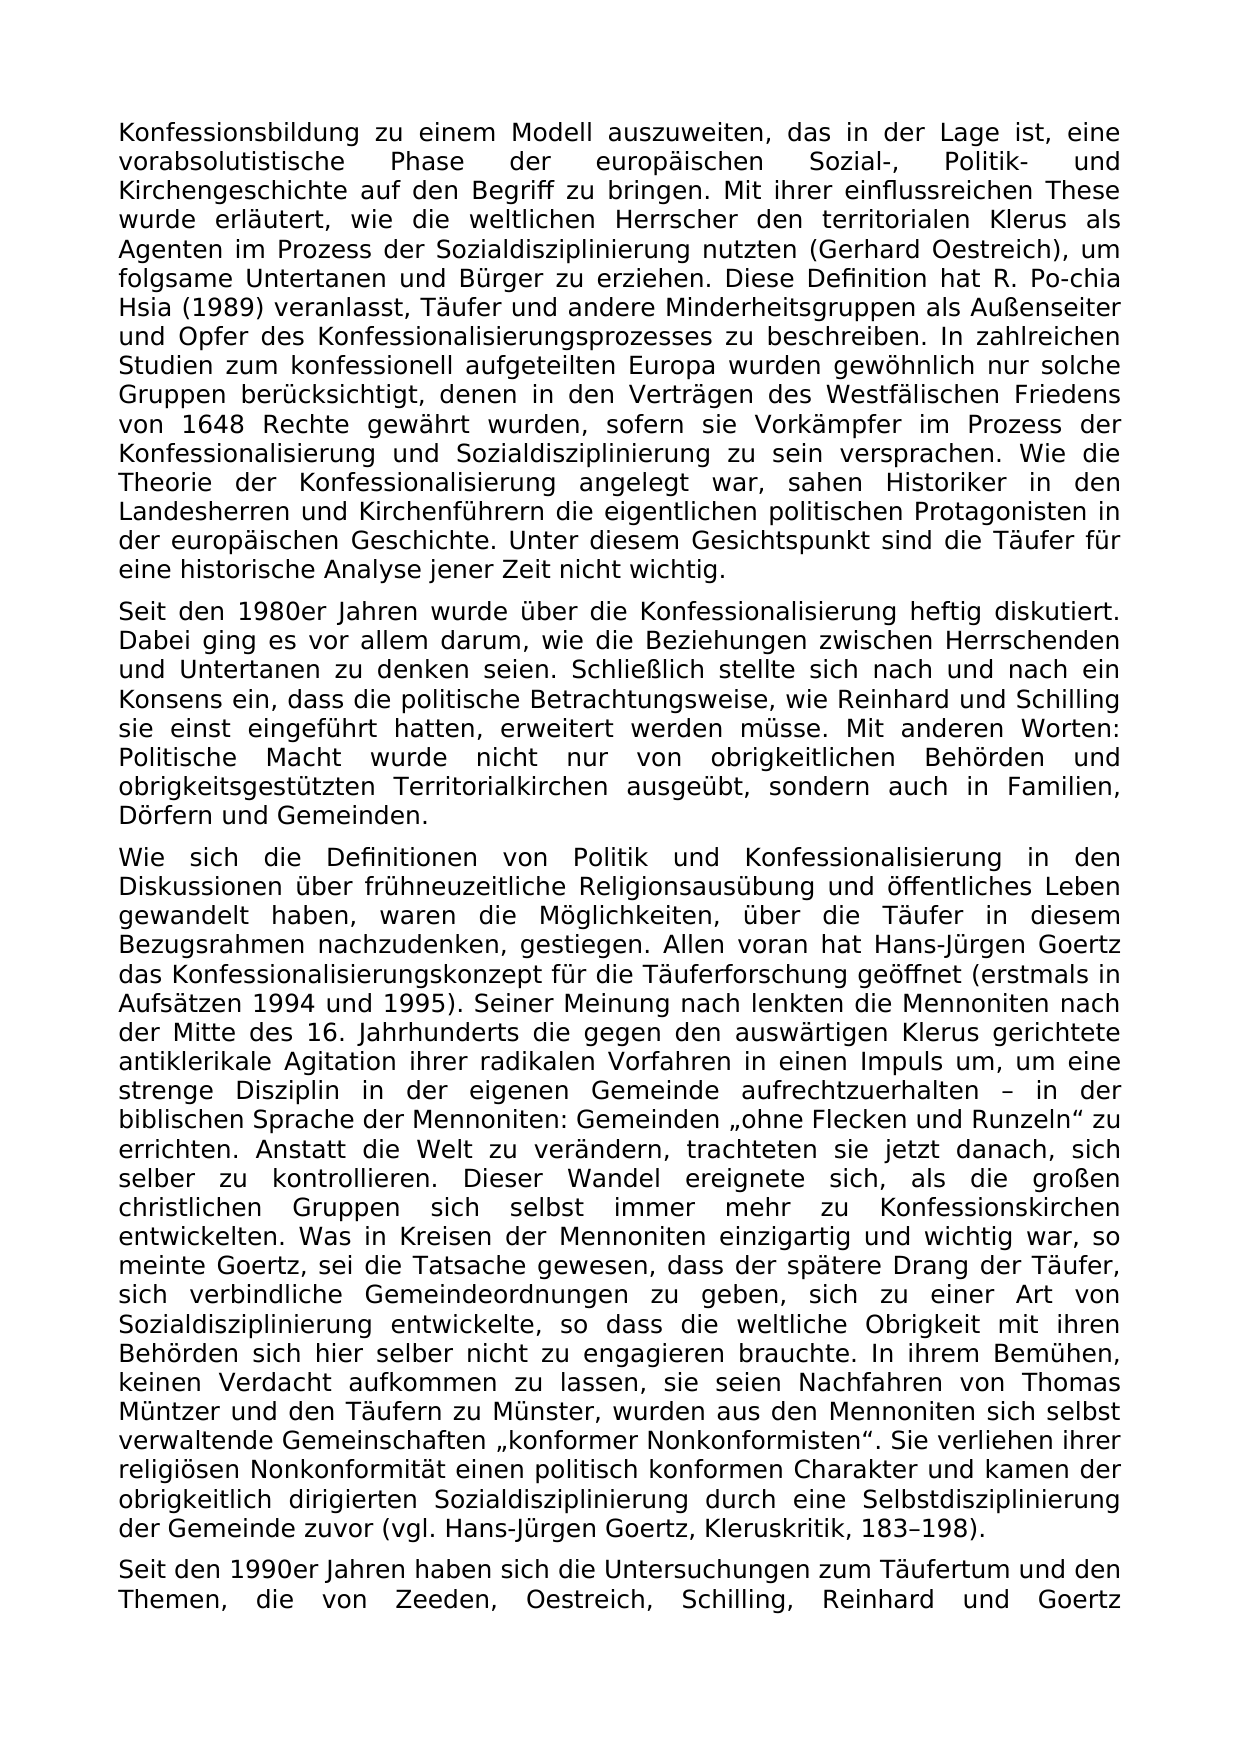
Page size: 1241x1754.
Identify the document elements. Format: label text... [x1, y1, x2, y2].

text Seit den 1980er Jahren wurde über die Konfessionalisierung heftig diskutiert. Dabei ging es vor allem darum, wie die Beziehungen zwischen Herrschenden und Untertanen zu denken seien. Schließlich stellte sich nach und nach ein Konsens ein, dass die politische Betrachtungsweise, wie Reinhard und Schilling sie einst eingeführt hatten, erweitert werden müsse. Mit anderen Worten: Politische Macht wurde nicht nur von obrigkeitlichen Behörden und obrigkeitsgestützten Territorialkirchen ausgeübt, sondern auch in Familien, Dörfern und Gemeinden. [118, 597, 1122, 831]
text Wie sich die Definitionen von Politik und Konfessionalisierung in den Diskussionen über frühneuzeitliche Religionsausübung und öffentliches Leben gewandelt haben, waren die Möglichkeiten, über die Täufer in diesem Bezugsrahmen nachzudenken, gestiegen. Allen voran hat Hans-Jürgen Goertz das Konfessionalisierungskonzept für die Täuferforschung geöffnet (erstmals in Aufsätzen 1994 und 1995). Seiner Meinung nach lenkten die Mennoniten nach der Mitte des 16. Jahrhunderts die gegen den auswärtigen Klerus gerichtete antiklerikale Agitation ihrer radikalen Vorfahren in einen Impuls um, um eine strenge Disziplin in der eigenen Gemeinde aufrechtzuerhalten – in der biblischen Sprache der Mennoniten: Gemeinden „ohne Flecken und Runzeln“ zu errichten. Anstatt die Welt zu verändern, trachteten sie jetzt danach, sich selber zu kontrollieren. Dieser Wandel ereignete sich, als die großen christlichen Gruppen sich selbst immer mehr zu Konfessionskirchen entwickelten. Was in Kreisen der Mennoniten einzigartig und wichtig war, so meinte Goertz, sei die Tatsache gewesen, dass der spätere Drang der Täufer, sich verbindliche Gemeindeordnungen zu geben, sich zu einer Art von Sozialdisziplinierung entwickelte, so dass die weltliche Obrigkeit mit ihren Behörden sich hier selber nicht zu engagieren brauchte. In ihrem Bemühen, keinen Verdacht aufkommen zu lassen, sie seien Nachfahren von Thomas Müntzer und den Täufern zu Münster, wurden aus den Mennoniten sich selbst verwaltende Gemeinschaften „konformer Nonkonformisten“. Sie verliehen ihrer religiösen Nonkonformität einen politisch konformen Charakter und kamen der obrigkeitlich dirigierten Sozialdisziplinierung durch eine Selbstdisziplinierung der Gemeinde zuvor (vgl. Hans-Jürgen Goertz, Kleruskritik, 183–198). [118, 843, 1122, 1543]
text Konfessionsbildung zu einem Modell auszuweiten, das in der Lage ist, eine vorabsolutistische Phase der europäischen Sozial-, Politik- und Kirchengeschichte auf den Begriff zu bringen. Mit ihrer einflussreichen These wurde erläutert, wie die weltlichen Herrscher den territorialen Klerus als Agenten im Prozess der Sozialdisziplinierung nutzten (Gerhard Oestreich), um folgsame Untertanen und Bürger zu erziehen. Diese Definition hat R. Po-chia Hsia (1989) veranlasst, Täufer und andere Minderheitsgruppen als Außenseiter und Opfer des Konfessionalisierungsprozesses zu beschreiben. In zahlreichen Studien zum konfessionell aufgeteilten Europa wurden gewöhnlich nur solche Gruppen berücksichtigt, denen in den Verträgen des Westfälischen Friedens von 1648 Rechte gewährt wurden, sofern sie Vorkämpfer im Prozess der Konfessionalisierung und Sozialdisziplinierung zu sein versprachen. Wie die Theorie der Konfessionalisierung angelegt war, sahen Historiker in den Landesherren und Kirchenführern die eigentlichen politischen Protagonisten in der europäischen Geschichte. Unter diesem Gesichtspunkt sind die Täufer für eine historische Analyse jener Zeit nicht wichtig. [118, 118, 1122, 585]
text Seit den 1990er Jahren haben sich die Untersuchungen zum Täufertum und den Themen, die von Zeeden, Oestreich, Schilling, Reinhard und Goertz [118, 1556, 1122, 1614]
